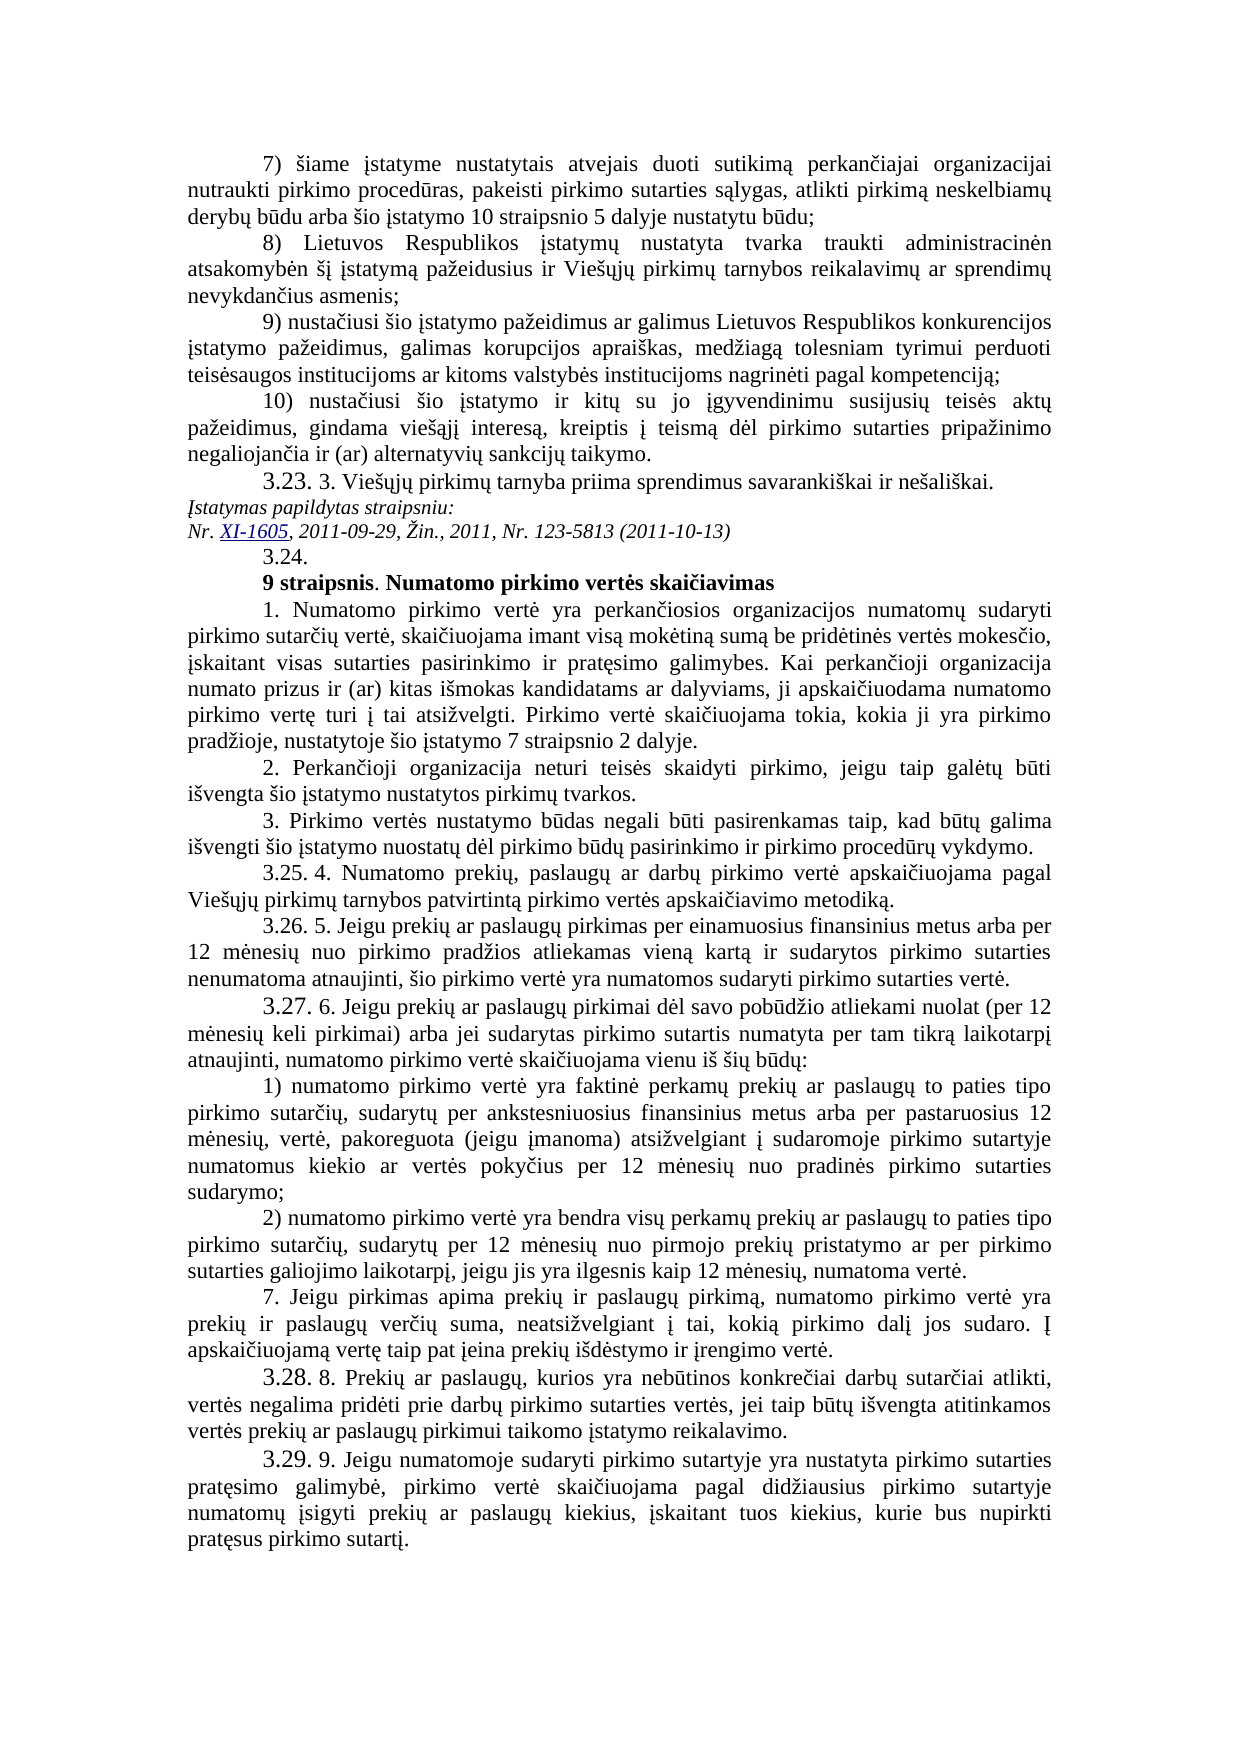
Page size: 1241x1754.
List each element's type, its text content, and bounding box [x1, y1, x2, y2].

text 9) nustačiusi šio įstatymo pažeidimus ar galimus Lietuvos Respublikos konkurencijos įstatymo pažeidimus, galimas korupcijos apraiškas, medžiagą tolesniam tyrimui perduoti teisėsaugos institucijoms ar kitoms valstybės institucijoms nagrinėti pagal kompetenciją; [187, 308, 1053, 387]
text 10) nustačiusi šio įstatymo ir kitų su jo įgyvendinimu susijusių teisės aktų pažeidimus, gindama viešąjį interesą, kreiptis į teismą dėl pirkimo sutarties pripažinimo negaliojančia ir (ar) alternatyvių sankcijų taikymo. [187, 387, 1053, 466]
text Įstatymas papildytas straipsniu: [187, 495, 1053, 519]
subtitle 8. Prekių ar paslaugų, kurios yra nebūtinos konkrečiai darbų sutarčiai atlikti, vertės negalima pridėti prie darbų pirkimo sutarties vertės, jei taip būtų išvengta atitinkamos vertės prekių ar paslaugų pirkimui taikomo įstatymo reikalavimo. [187, 1362, 1053, 1444]
text 9 straipsnis. Numatomo pirkimo vertės skaičiavimas [187, 569, 1053, 596]
subtitle 3. Viešųjų pirkimų tarnyba priima sprendimus savarankiškai ir nešališkai. [187, 466, 1053, 495]
text 1. Numatomo pirkimo vertė yra perkančiosios organizacijos numatomų sudaryti pirkimo sutarčių vertė, skaičiuojama imant visą mokėtiną sumą be pridėtinės vertės mokesčio, įskaitant visas sutarties pasirinkimo ir pratęsimo galimybes. Kai perkančioji organizacija numato prizus ir (ar) kitas išmokas kandidatams ar dalyviams, ji apskaičiuodama numatomo pirkimo vertę turi į tai atsižvelgti. Pirkimo vertė skaičiuojama tokia, kokia ji yra pirkimo pradžioje, nustatytoje šio įstatymo 7 straipsnio 2 dalyje. [187, 596, 1053, 754]
text 2) numatomo pirkimo vertė yra bendra visų perkamų prekių ar paslaugų to paties tipo pirkimo sutarčių, sudarytų per 12 mėnesių nuo pirmojo prekių pristatymo ar per pirkimo sutarties galiojimo laikotarpį, jeigu jis yra ilgesnis kaip 12 mėnesių, numatoma vertė. [187, 1204, 1053, 1283]
text 3. Pirkimo vertės nustatymo būdas negali būti pasirenkamas taip, kad būtų galima išvengti šio įstatymo nuostatų dėl pirkimo būdų pasirinkimo ir pirkimo procedūrų vykdymo. [187, 807, 1053, 859]
text 1) numatomo pirkimo vertė yra faktinė perkamų prekių ar paslaugų to paties tipo pirkimo sutarčių, sudarytų per ankstesniuosius finansinius metus arba per pastaruosius 12 mėnesių, vertė, pakoreguota (jeigu įmanoma) atsižvelgiant į sudaromoje pirkimo sutartyje numatomus kiekio ar vertės pokyčius per 12 mėnesių nuo pradinės pirkimo sutarties sudarymo; [187, 1073, 1053, 1204]
subtitle 9. Jeigu numatomoje sudaryti pirkimo sutartyje yra nustatyta pirkimo sutarties pratęsimo galimybė, pirkimo vertė skaičiuojama pagal didžiausius pirkimo sutartyje numatomų įsigyti prekių ar paslaugų kiekius, įskaitant tuos kiekius, kurie bus nupirkti pratęsus pirkimo sutartį. [187, 1444, 1053, 1552]
text 8) Lietuvos Respublikos įstatymų nustatyta tvarka traukti administracinėn atsakomybėn šį įstatymą pažeidusius ir Viešųjų pirkimų tarnybos reikalavimų ar sprendimų nevykdančius asmenis; [187, 229, 1053, 308]
text 7) šiame įstatyme nustatytais atvejais duoti sutikimą perkančiajai organizacijai nutraukti pirkimo procedūras, pakeisti pirkimo sutarties sąlygas, atlikti pirkimą neskelbiamų derybų būdu arba šio įstatymo 10 straipsnio 5 dalyje nustatytu būdu; [187, 150, 1053, 229]
text Nr. XI-1605, 2011-09-29, Žin., 2011, Nr. 123-5813 (2011-10-13) [187, 519, 1053, 543]
text 2. Perkančioji organizacija neturi teisės skaidyti pirkimo, jeigu taip galėtų būti išvengta šio įstatymo nustatytos pirkimų tvarkos. [187, 754, 1053, 807]
subtitle 5. Jeigu prekių ar paslaugų pirkimas per einamuosius finansinius metus arba per 12 mėnesių nuo pirkimo pradžios atliekamas vieną kartą ir sudarytos pirkimo sutarties nenumatoma atnaujinti, šio pirkimo vertė yra numatomos sudaryti pirkimo sutarties vertė. [187, 912, 1053, 991]
subtitle 6. Jeigu prekių ar paslaugų pirkimai dėl savo pobūdžio atliekami nuolat (per 12 mėnesių keli pirkimai) arba jei sudarytas pirkimo sutartis numatyta per tam tikrą laikotarpį atnaujinti, numatomo pirkimo vertė skaičiuojama vienu iš šių būdų: [187, 991, 1053, 1073]
text 7. Jeigu pirkimas apima prekių ir paslaugų pirkimą, numatomo pirkimo vertė yra prekių ir paslaugų verčių suma, neatsižvelgiant į tai, kokią pirkimo dalį jos sudaro. Į apskaičiuojamą vertę taip pat įeina prekių išdėstymo ir įrengimo vertė. [187, 1283, 1053, 1362]
subtitle 4. Numatomo prekių, paslaugų ar darbų pirkimo vertė apskaičiuojama pagal Viešųjų pirkimų tarnybos patvirtintą pirkimo vertės apskaičiavimo metodiką. [187, 859, 1053, 912]
